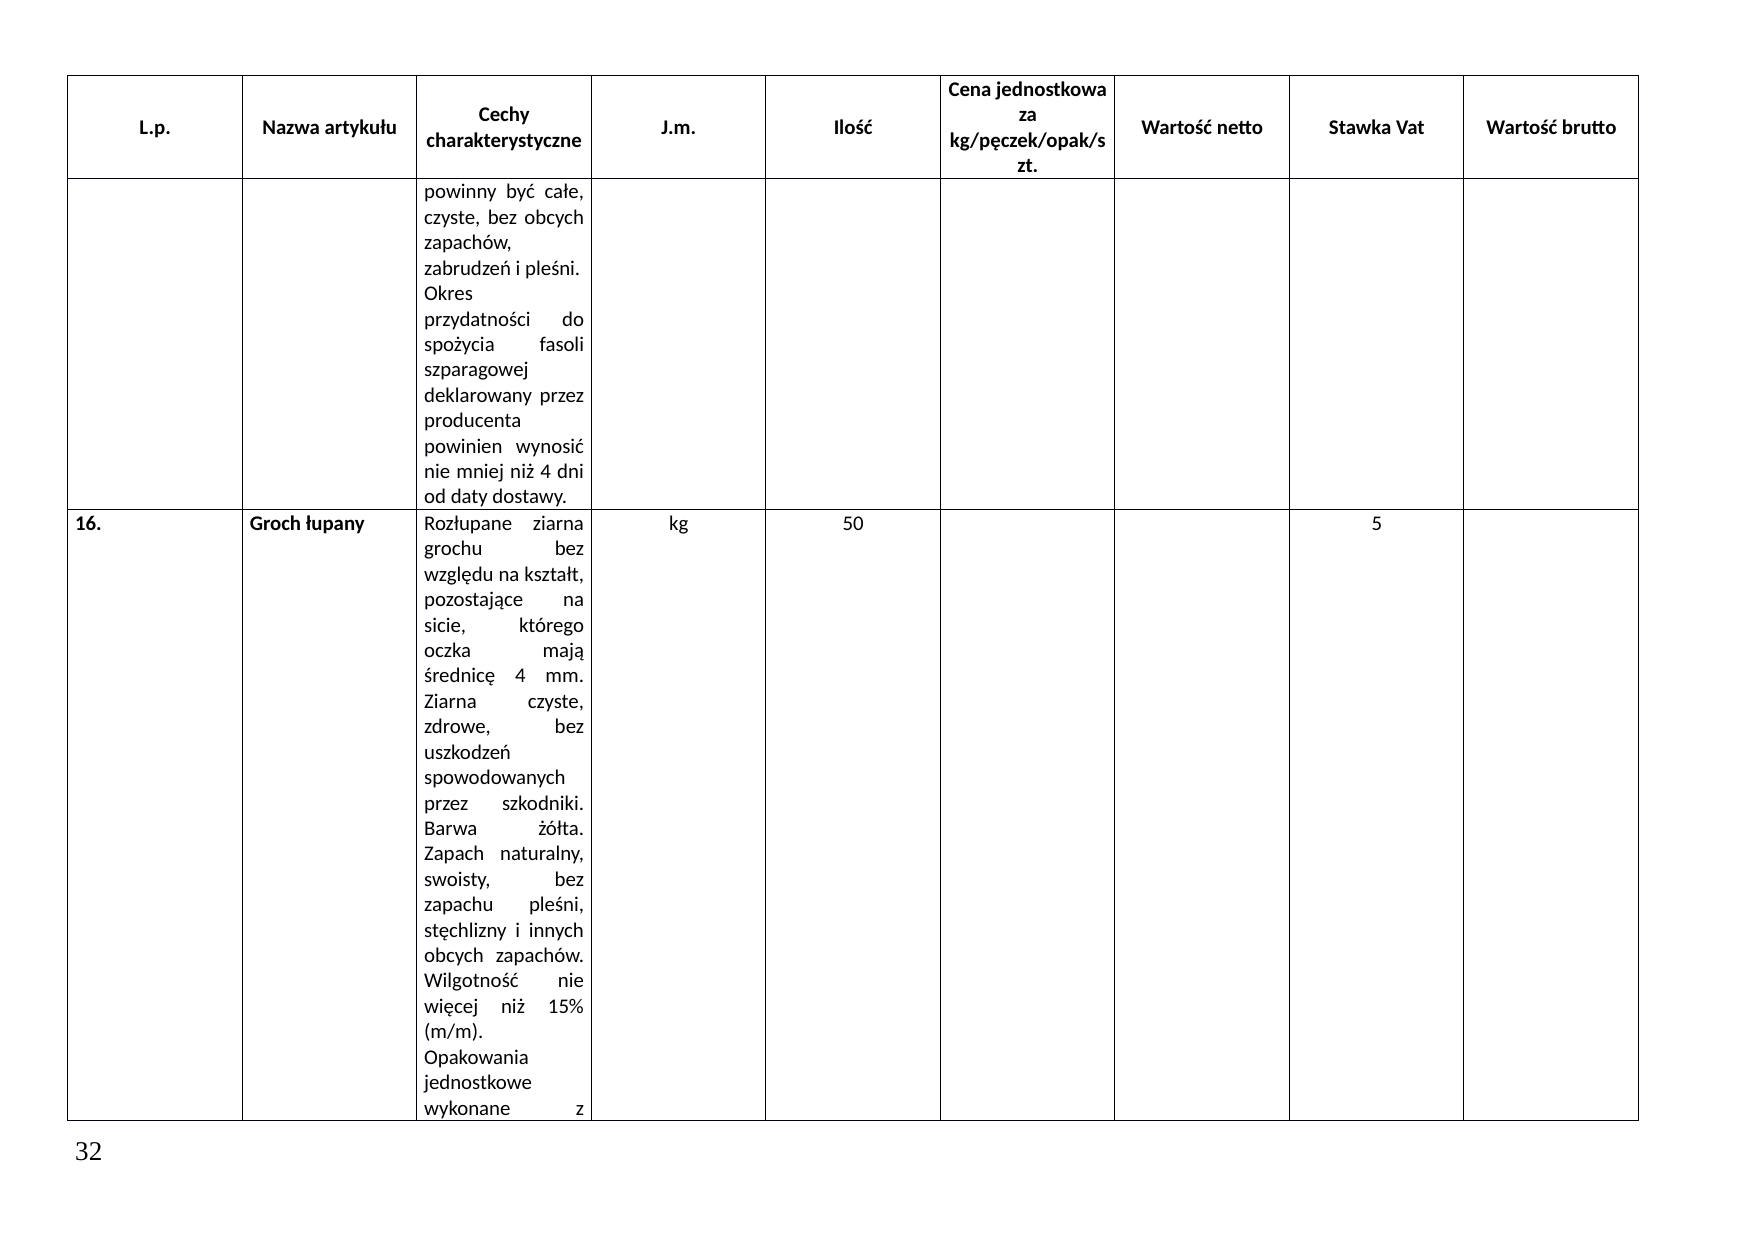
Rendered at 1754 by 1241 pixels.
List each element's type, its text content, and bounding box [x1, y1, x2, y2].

table_header Wartość brutto [1464, 76, 1638, 178]
table_cell [1464, 510, 1638, 1120]
table_cell [243, 179, 416, 509]
table_cell [941, 510, 1114, 1120]
table_cell [1115, 510, 1289, 1120]
table_cell [1290, 179, 1463, 509]
table_cell [766, 179, 940, 509]
table_cell [68, 179, 242, 509]
table_cell [68, 510, 242, 1120]
table_header J.m. [592, 76, 765, 178]
table_header L.p. [68, 76, 242, 178]
table_header Ilość [766, 76, 940, 178]
table_header Cena jednostkowa za kg/pęczek/opak/szt. [941, 76, 1114, 178]
table_cell 50 [766, 510, 940, 1120]
table_cell [941, 179, 1114, 509]
table_cell powinny być całe, czyste, bez obcych zapachów, zabrudzeń i pleśni. Okres przydatności do spożycia fasoli szparagowej deklarowany przez producenta powinien wynosić nie mniej niż 4 dni od daty dostawy. [417, 179, 591, 509]
table_header Wartość netto [1115, 76, 1289, 178]
table_cell Groch łupany [243, 510, 416, 1120]
table_header Stawka Vat [1290, 76, 1463, 178]
table_header Nazwa artykułu [243, 76, 416, 178]
table_cell [1115, 179, 1289, 509]
table_cell kg [592, 510, 765, 1120]
table_header Cechy charakterystyczne [417, 76, 591, 178]
table_cell Rozłupane ziarna grochu bez względu na kształt, pozostające na sicie, którego oczka mają średnicę 4 mm. Ziarna czyste, zdrowe, bez uszkodzeń spowodowanych przez szkodniki. Barwa żółta. Zapach naturalny, swoisty, bez zapachu pleśni, stęchlizny i innych obcych zapachów. Wilgotność nie więcej niż 15% (m/m). Opakowania jednostkowe wykonane z [417, 510, 591, 1120]
table_cell [592, 179, 765, 509]
table_cell 5 [1290, 510, 1463, 1120]
table_cell [1464, 179, 1638, 509]
